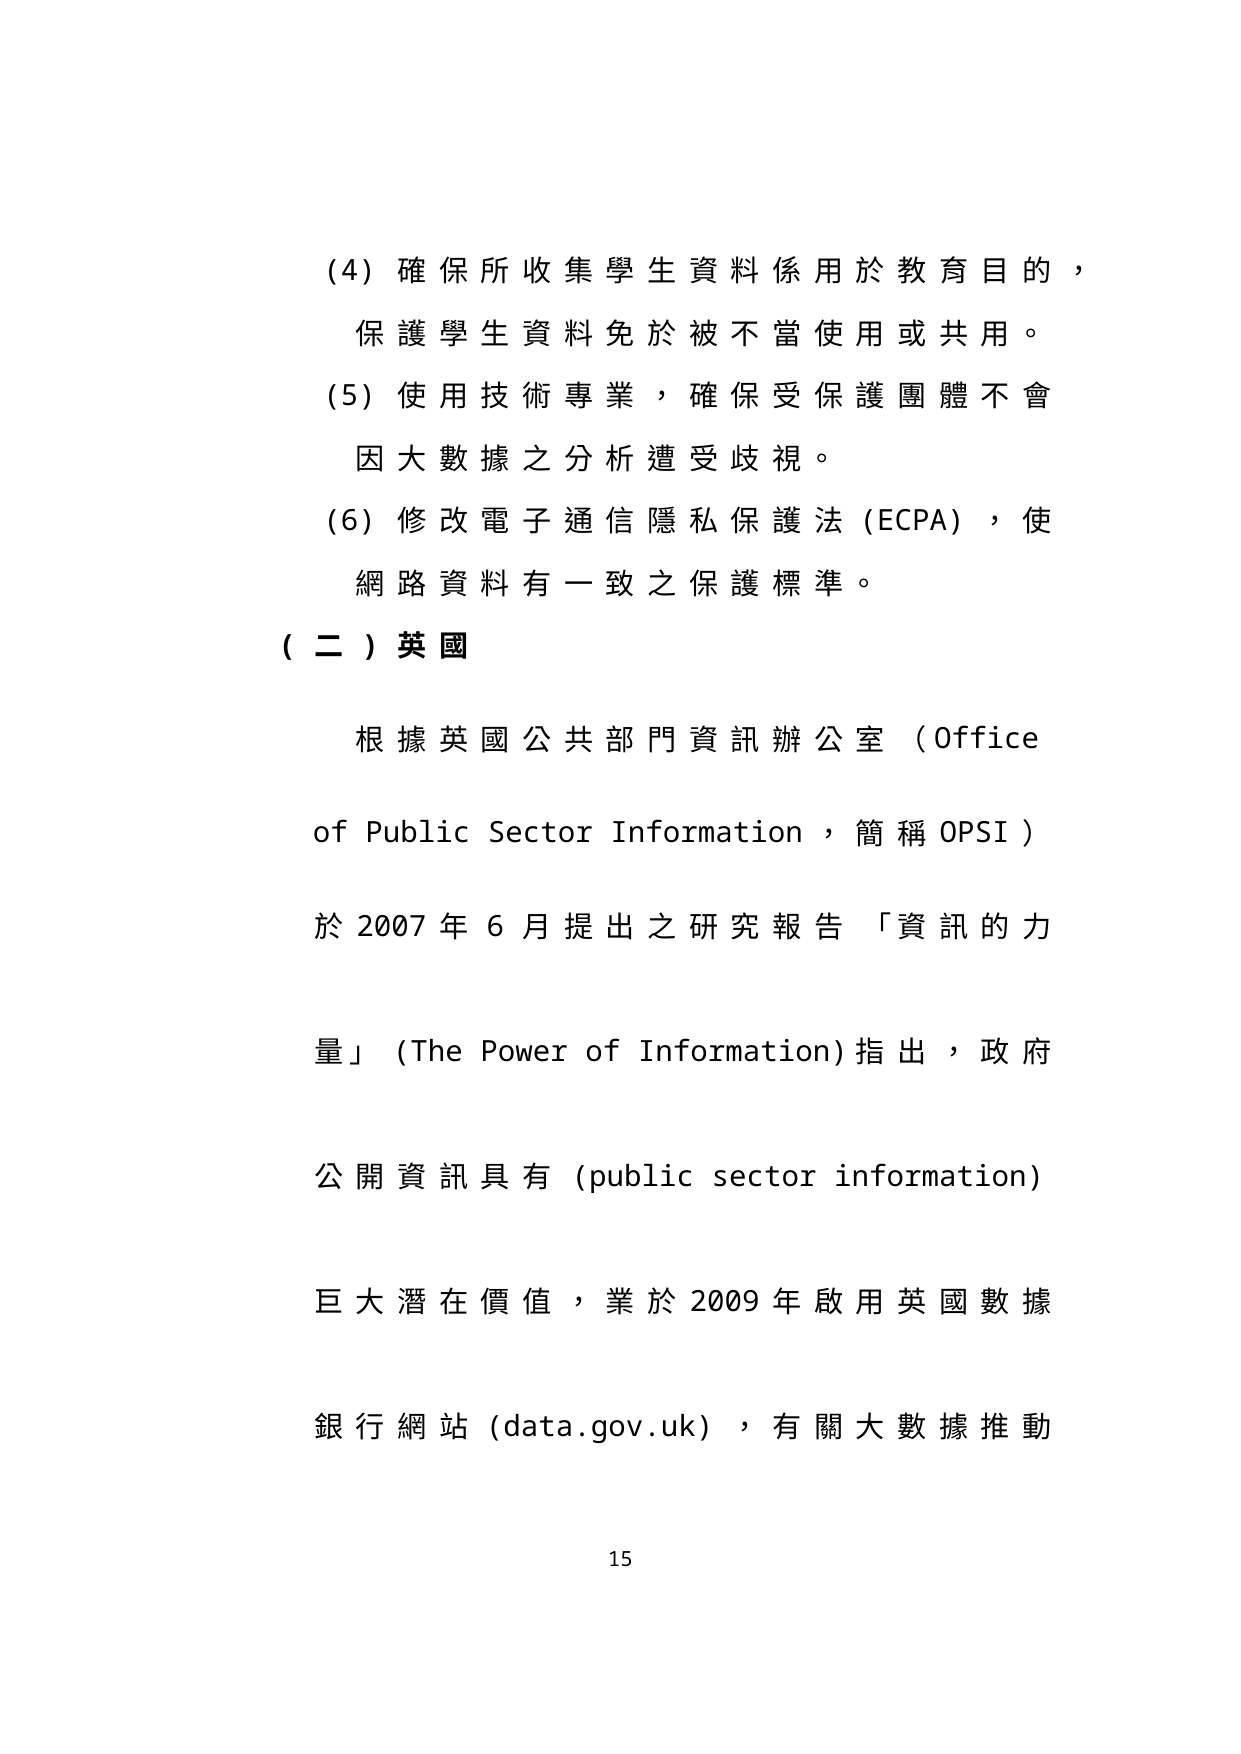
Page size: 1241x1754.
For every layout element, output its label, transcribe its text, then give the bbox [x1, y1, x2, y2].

text (6)修改電子通信隱私保護法(ECPA)，使網路資料有一致之保護標準。 [301, 477, 1058, 602]
text 根據英國公共部門資訊辦公室（Office of Public Sector Information，簡稱OPSI）於2007年6月提出之研究報告「資訊的力量」(The Power of Information)指出，政府公開資訊具有(public sector information)巨大潛在價值，業於2009年啟用英國數據銀行網站(data.gov.uk)，有關大數據推動 [271, 665, 1058, 1477]
text (4)確保所收集學生資料係用於教育目的，保護學生資料免於被不當使用或共用。 [301, 227, 1058, 352]
text (二)英國 [242, 602, 1058, 665]
text (5)使用技術專業，確保受保護團體不會因大數據之分析遭受歧視。 [301, 352, 1058, 477]
